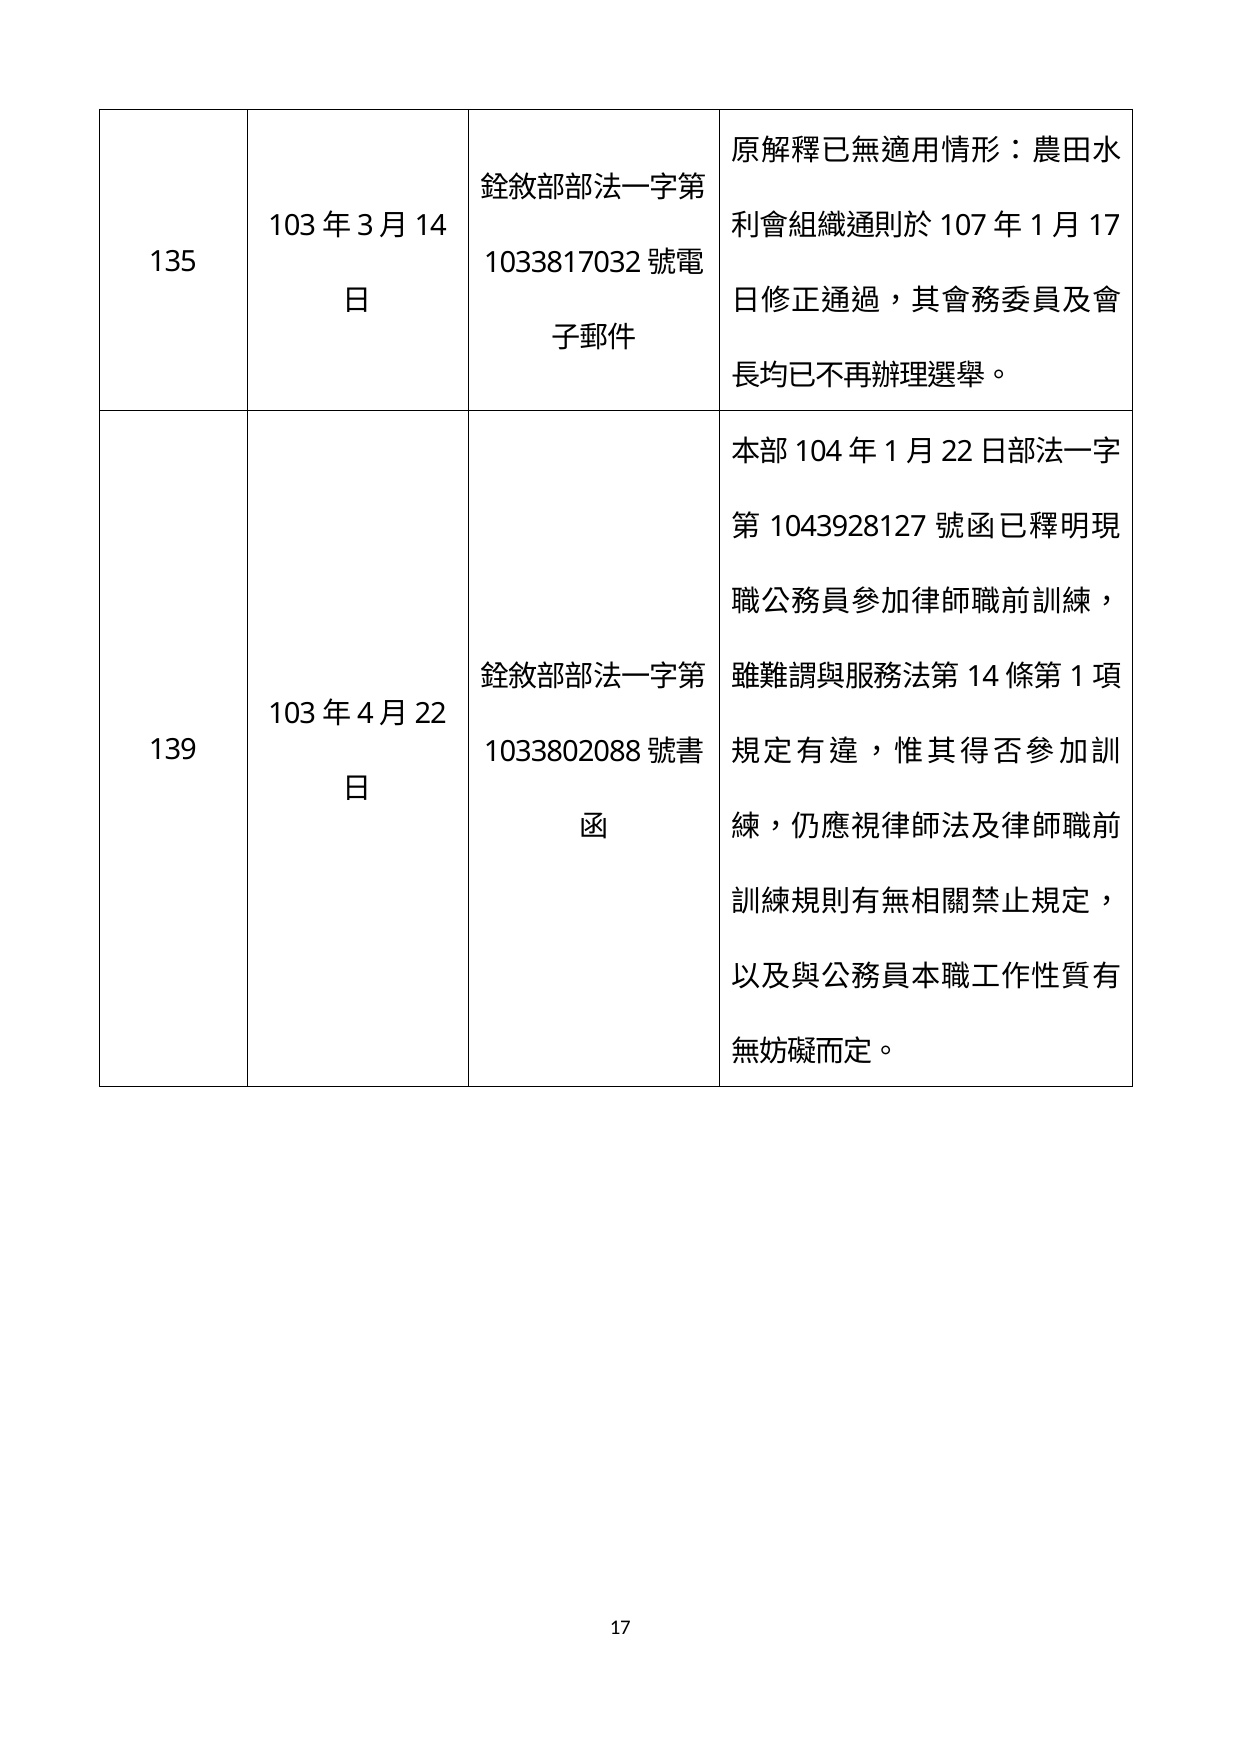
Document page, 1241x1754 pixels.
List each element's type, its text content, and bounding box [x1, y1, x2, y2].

table_cell 本部104年1月22日部法一字第1043928127號函已釋明現職公務員參加律師職前訓練，雖難謂與服務法第14條第1項規定有違，惟其得否參加訓練，仍應視律師法及律師職前訓練規則有無相關禁止規定，以及與公務員本職工作性質有無妨礙而定。 [720, 411, 1132, 1086]
table_cell 銓敘部部法一字第1033802088號書函 [469, 411, 719, 1086]
table_cell 103年4月22日 [248, 411, 468, 1086]
table_cell 139 [100, 411, 247, 1086]
table_cell 103年3月14日 [248, 110, 468, 410]
table_cell 銓敘部部法一字第1033817032號電子郵件 [469, 110, 719, 410]
table_cell 原解釋已無適用情形：農田水利會組織通則於107年1月17日修正通過，其會務委員及會長均已不再辦理選舉。 [720, 110, 1132, 410]
table_cell 135 [100, 110, 247, 410]
